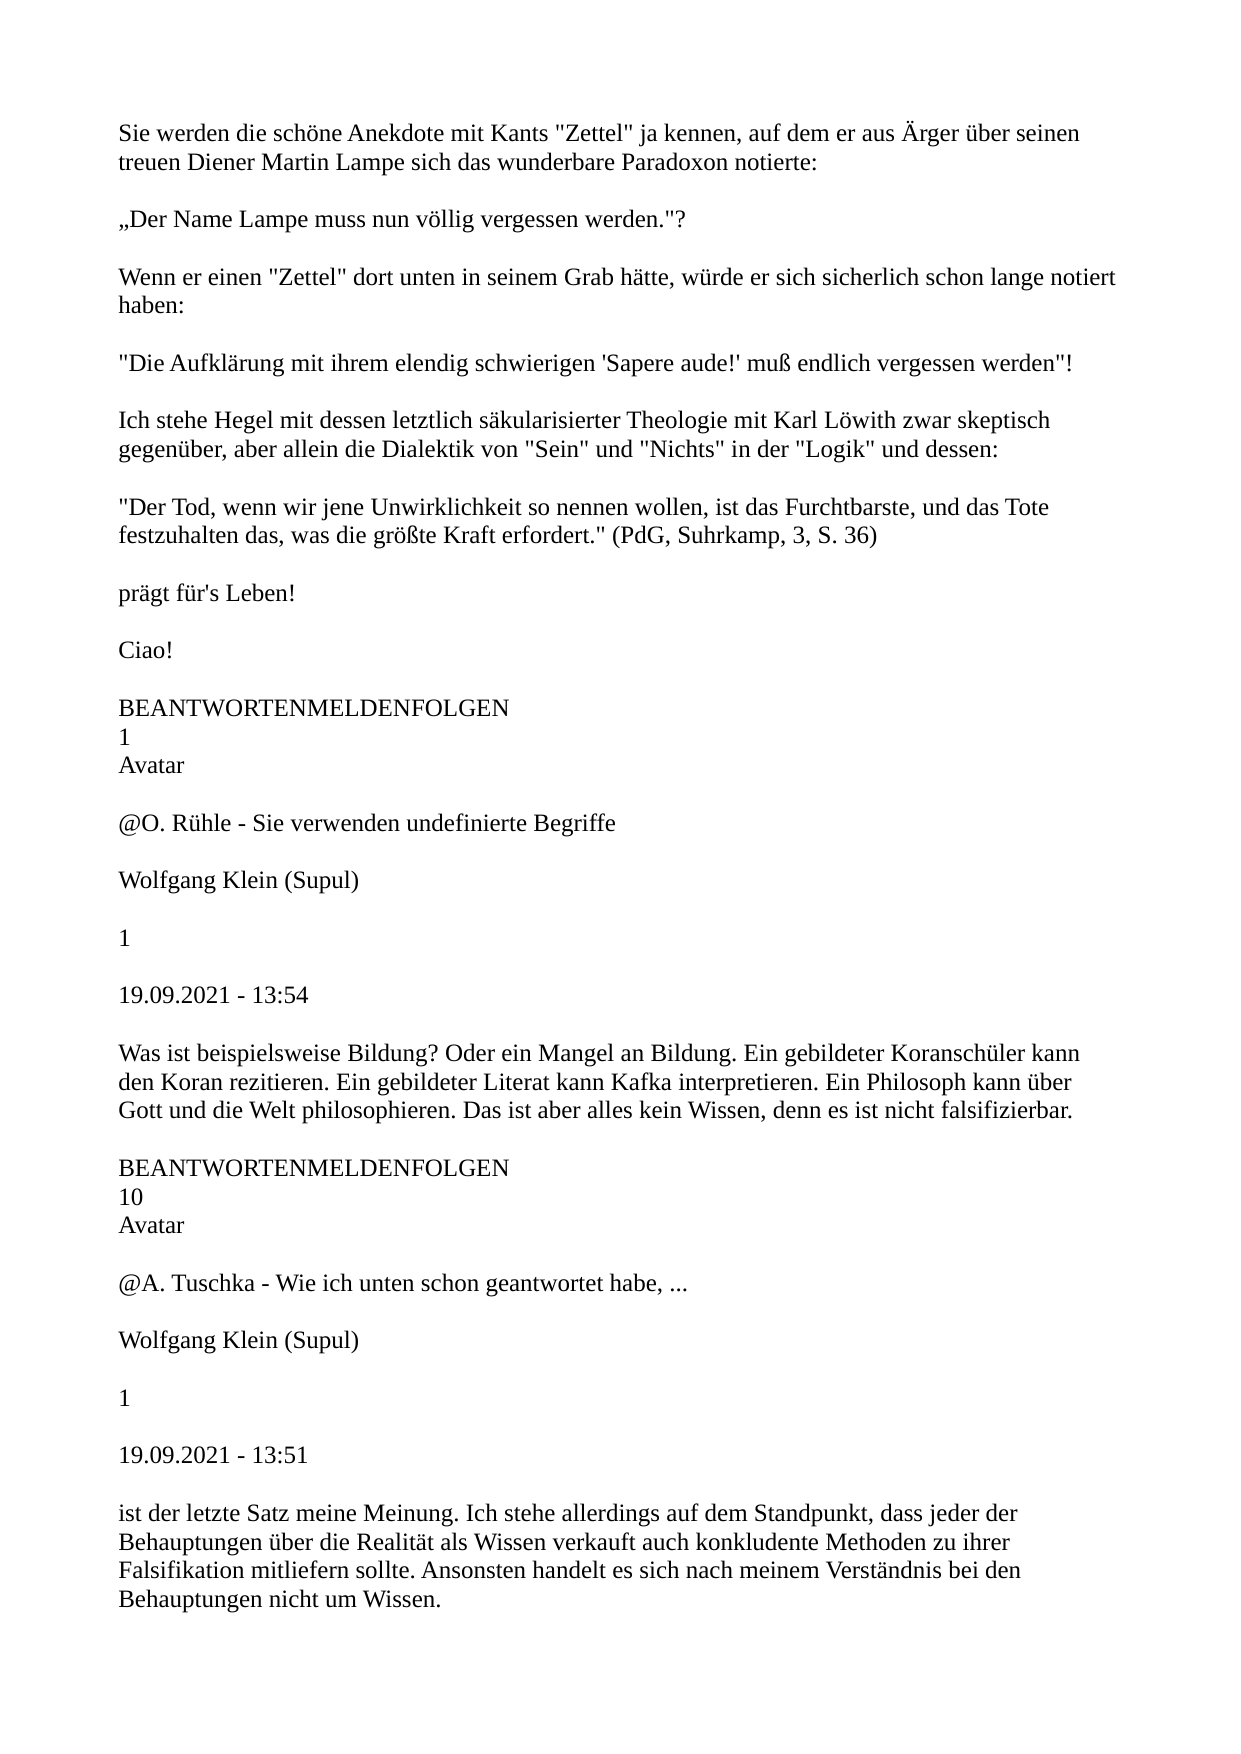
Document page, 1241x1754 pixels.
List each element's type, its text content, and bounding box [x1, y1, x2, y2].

text 19.09.2021 - 13:54 [118, 981, 1122, 1009]
text 19.09.2021 - 13:51 [118, 1441, 1122, 1469]
text "Der Tod, wenn wir jene Unwirklichkeit so nennen wollen, ist das Furchtbarste, und das Tote festzuhalten das, was die größte Kraft erfordert." (PdG, Suhrkamp, 3, S. 36) [118, 492, 1122, 549]
text Wolfgang Klein (Supul) [118, 866, 1122, 894]
text Avatar [118, 751, 1122, 779]
text Avatar [118, 1211, 1122, 1239]
text Wenn er einen "Zettel" dort unten in seinem Grab hätte, würde er sich sicherlich schon lange notiert haben: [118, 262, 1122, 319]
text "Die Aufklärung mit ihrem elendig schwierigen 'Sapere aude!' muß endlich vergessen werden"! [118, 348, 1122, 377]
text 1 [118, 722, 1122, 751]
text 1 [118, 1383, 1122, 1412]
text 10 [118, 1182, 1122, 1211]
text Ciao! [118, 636, 1122, 664]
text BEANTWORTENMELDENFOLGEN [118, 693, 1122, 722]
text 1 [118, 923, 1122, 952]
text Wolfgang Klein (Supul) [118, 1326, 1122, 1354]
text „Der Name Lampe muss nun völlig vergessen werden."? [118, 204, 1122, 233]
text BEANTWORTENMELDENFOLGEN [118, 1153, 1122, 1182]
text Was ist beispielsweise Bildung? Oder ein Mangel an Bildung. Ein gebildeter Koranschüler kann den Koran rezitieren. Ein gebildeter Literat kann Kafka interpretieren. Ein Philosoph kann über Gott und die Welt philosophieren. Das ist aber alles kein Wissen, denn es ist nicht falsifizierbar. [118, 1038, 1122, 1124]
text Ich stehe Hegel mit dessen letztlich säkularisierter Theologie mit Karl Löwith zwar skeptisch gegenüber, aber allein die Dialektik von "Sein" und "Nichts" in der "Logik" und dessen: [118, 406, 1122, 463]
text Sie werden die schöne Anekdote mit Kants "Zettel" ja kennen, auf dem er aus Ärger über seinen treuen Diener Martin Lampe sich das wunderbare Paradoxon notierte: [118, 118, 1122, 176]
text @O. Rühle - Sie verwenden undefinierte Begriffe [118, 808, 1122, 837]
text @A. Tuschka - Wie ich unten schon geantwortet habe, ... [118, 1268, 1122, 1297]
text prägt für's Leben! [118, 578, 1122, 607]
text ist der letzte Satz meine Meinung. Ich stehe allerdings auf dem Standpunkt, dass jeder der Behauptungen über die Realität als Wissen verkauft auch konkludente Methoden zu ihrer Falsifikation mitliefern sollte. Ansonsten handelt es sich nach meinem Verständnis bei den Behauptungen nicht um Wissen. [118, 1498, 1122, 1613]
